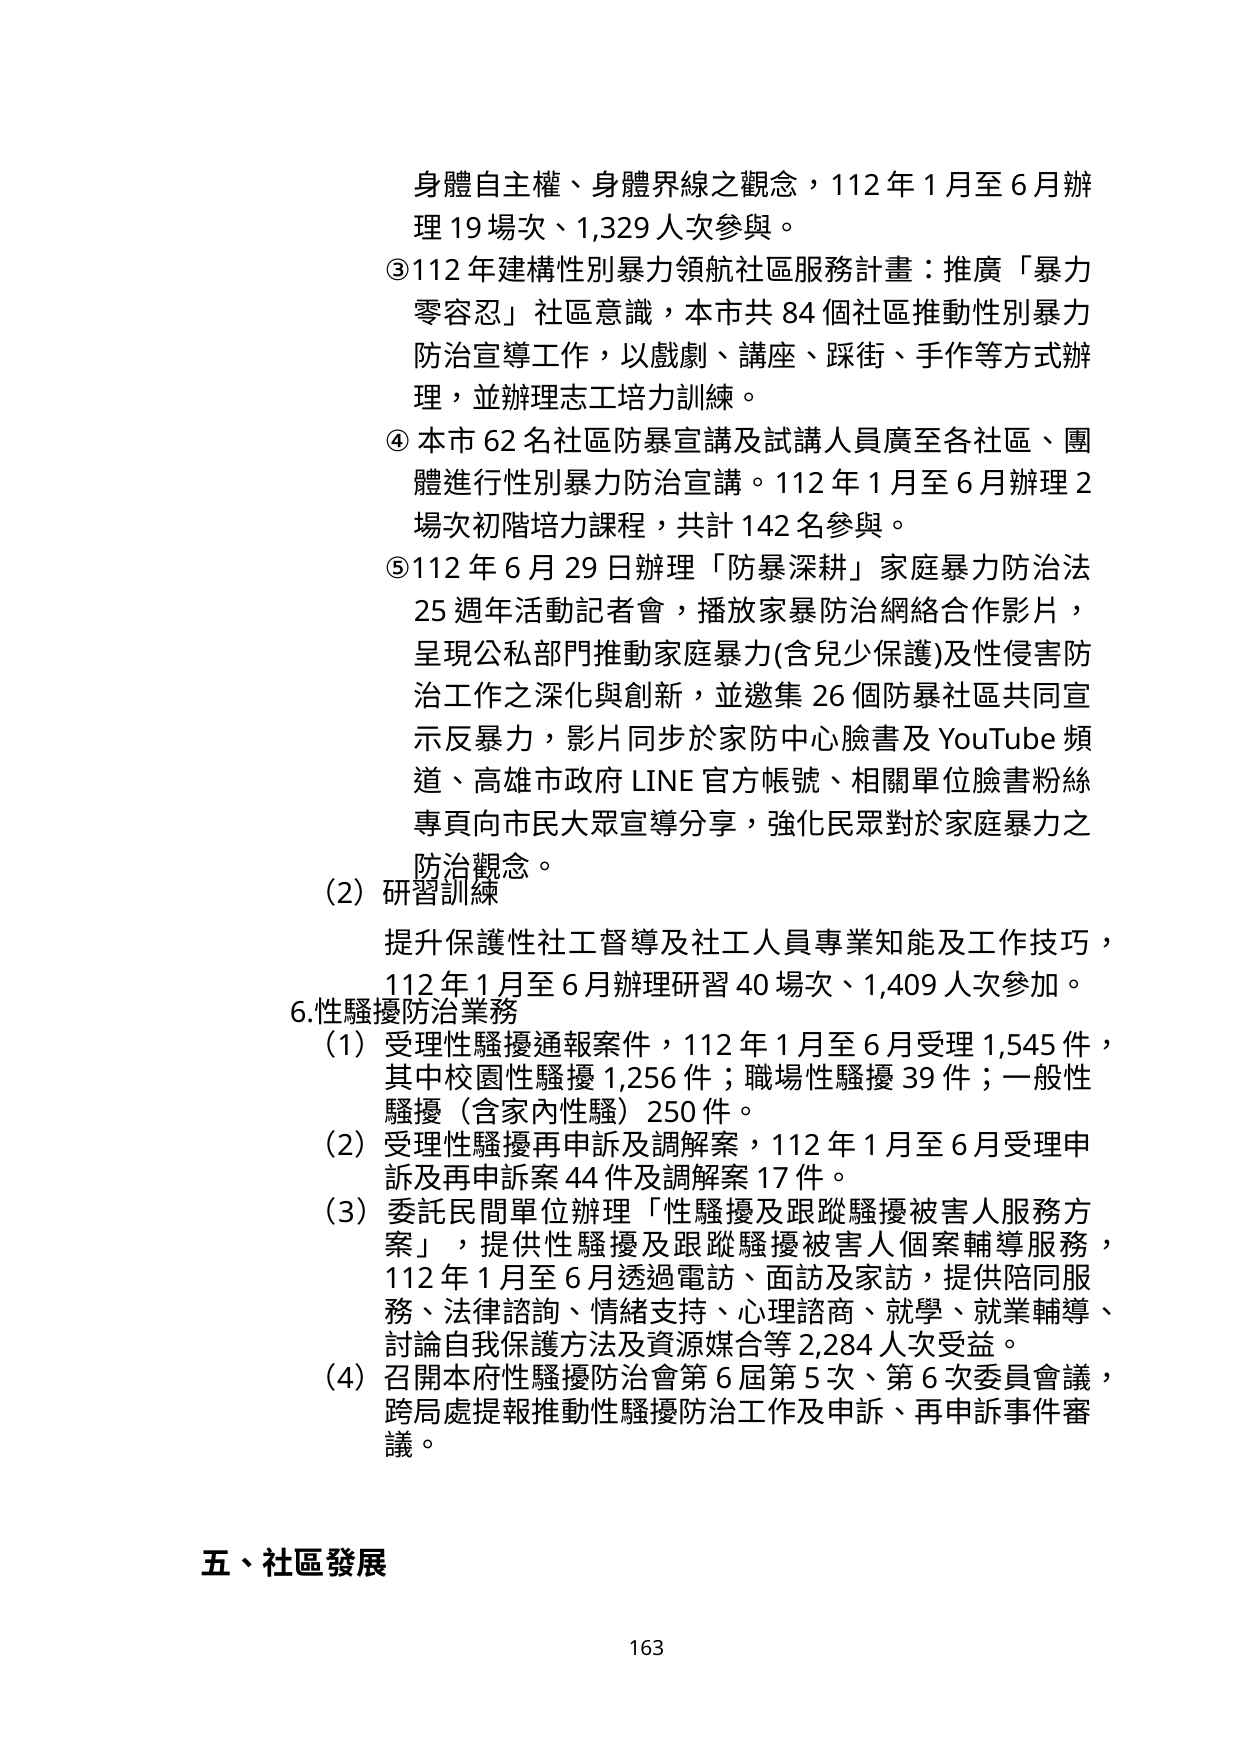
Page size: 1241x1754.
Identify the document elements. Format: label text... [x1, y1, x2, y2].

text ⑤112年6月29日辦理「防暴深耕」家庭暴力防治法25週年活動記者會，播放家暴防治網絡合作影片，呈現公私部門推動家庭暴力(含兒少保護)及性侵害防治工作之深化與創新，並邀集26個防暴社區共同宣示反暴力，影片同步於家防中心臉書及YouTube頻道、高雄市政府LINE官方帳號、相關單位臉書粉絲專頁向市民大眾宣導分享，強化民眾對於家庭暴力之防治觀念。 [384, 536, 1092, 877]
text ③112年建構性別暴力領航社區服務計畫：推廣「暴力零容忍」社區意識，本市共84個社區推動性別暴力防治宣導工作，以戲劇、講座、踩街、手作等方式辦理，並辦理志工培力訓練。 [384, 238, 1092, 408]
text ④本市62名社區防暴宣講及試講人員廣至各社區、團體進行性別暴力防治宣講。112年1月至6月辦理2場次初階培力課程，共計142名參與。 [384, 408, 1092, 536]
text ②辦理性侵害防治教育課程宣導計畫，深入各級學校、教育局指定體育班等單位宣導，加強師生及相關人員身體自主權、身體界線之觀念，112年1月至6月辦理19場次、1,329人次參與。 [384, 153, 1092, 238]
text （1）受理性騷擾通報案件，112年1月至6月受理1,545件，其中校園性騷擾1,256件；職場性騷擾39件；一般性騷擾（含家內性騷）250件。 [307, 1029, 1092, 1129]
text （4）召開本府性騷擾防治會第6屆第5次、第6次委員會議，跨局處提報推動性騷擾防治工作及申訴、再申訴事件審議。 [307, 1362, 1092, 1462]
text （2）研習訓練 [307, 877, 1092, 910]
text （2）受理性騷擾再申訴及調解案，112年1月至6月受理申訴及再申訴案44件及調解案17件。 [307, 1129, 1092, 1196]
text 6.性騷擾防治業務 [289, 996, 1092, 1029]
text 提升保護性社工督導及社工人員專業知能及工作技巧，112年1月至6月辦理研習40場次、1,409人次參加。 [384, 910, 1092, 996]
text （3）委託民間單位辦理「性騷擾及跟蹤騷擾被害人服務方案」，提供性騷擾及跟蹤騷擾被害人個案輔導服務，112年1月至6月透過電訪、面訪及家訪，提供陪同服務、法律諮詢、情緒支持、心理諮商、就學、就業輔導、討論自我保護方法及資源媒合等2,284人次受益。 [307, 1196, 1092, 1362]
text 五、社區發展 [200, 1547, 1092, 1581]
